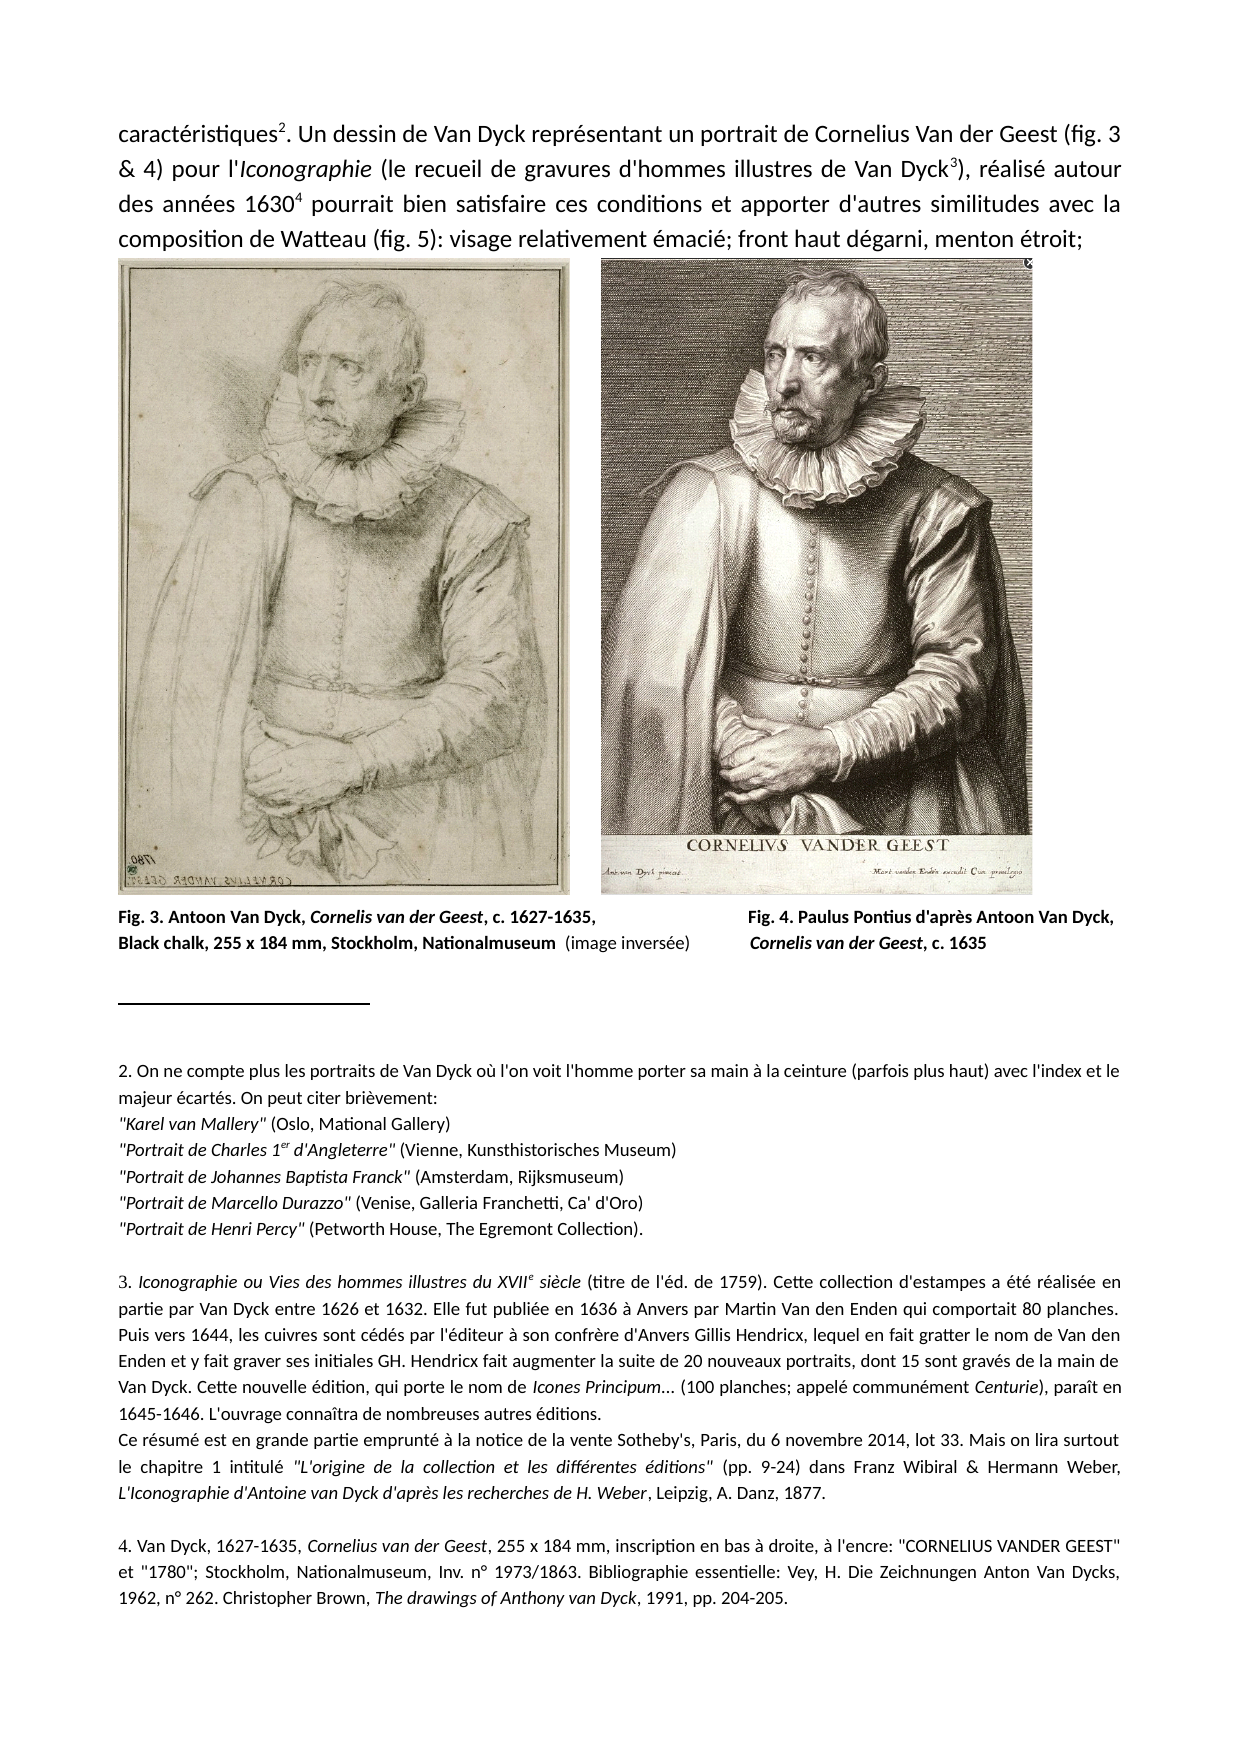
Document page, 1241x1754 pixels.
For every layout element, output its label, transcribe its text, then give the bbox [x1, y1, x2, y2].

text Fig. 3. Antoon Van Dyck, Cornelis van der Geest, c. 1627-1635, Fig. 4. Paulus Pontius d'après Antoon Van Dyck, [118, 905, 1122, 928]
text . On ne compte plus les portraits de Van Dyck où l'on voit l'homme porter sa main à la ceinture (parfois plus haut) avec l'index et le majeur écartés. On peut citer brièvement: [118, 1059, 1122, 1109]
text . Van Dyck, 1627-1635, Cornelius van der Geest, 255 x 184 mm, inscription en bas à droite, à l'encre: "CORNELIUS VANDER GEEST" et "1780"; Stockholm, Nationalmuseum, Inv. n° 1973/1863. Bibliographie essentielle: Vey, H. Die Zeichnungen Anton Van Dycks, 1962, n° 262. Christopher Brown, The drawings of Anthony van Dyck, 1991, pp. 204-205. [118, 1534, 1122, 1609]
text "Karel van Mallery" (Oslo, Mational Gallery) [118, 1112, 1122, 1135]
text . Iconographie ou Vies des hommes illustres du XVIIe siècle (titre de l'éd. de 1759). Cette collection d'estampes a été réalisée en partie par Van Dyck entre 1626 et 1632. Elle fut publiée en 1636 à Anvers par Martin Van den Enden qui comportait 80 planches. Puis vers 1644, les cuivres sont cédés par l'éditeur à son confrère d'Anvers Gillis Hendricx, lequel en fait gratter le nom de Van den Enden et y fait graver ses initiales GH. Hendricx fait augmenter la suite de 20 nouveaux portraits, dont 15 sont gravés de la main de Van Dyck. Cette nouvelle édition, qui porte le nom de Icones Principum... (100 planches; appelé communément Centurie), paraît en 1645-1646. L'ouvrage connaîtra de nombreuses autres éditions. [118, 1270, 1122, 1425]
text "Portrait de Charles 1er d'Angleterre" (Vienne, Kunsthistorisches Museum) [118, 1138, 1122, 1161]
text caractéristiques. Un dessin de Van Dyck représentant un portrait de Cornelius Van der Geest (fig. 3 & 4) pour l'Iconographie (le recueil de gravures d'hommes illustres de Van Dyck), réalisé autour des années 1630 pourrait bien satisfaire ces conditions et apporter d'autres similitudes avec la composition de Watteau (fig. 5): visage relativement émacié; front haut dégarni, menton étroit; [118, 118, 1122, 254]
text "Portrait de Henri Percy" (Petworth House, The Egremont Collection). [118, 1218, 1122, 1241]
text Black chalk, 255 x 184 mm, Stockholm, Nationalmuseum (image inversée) Cornelis van der Geest, c. 1635 [118, 931, 1122, 954]
text "Portrait de Johannes Baptista Franck" (Amsterdam, Rijksmuseum) [118, 1165, 1122, 1188]
text Ce résumé est en grande partie emprunté à la notice de la vente Sotheby's, Paris, du 6 novembre 2014, lot 33. Mais on lira surtout le chapitre 1 intitulé "L'origine de la collection et les différentes éditions" (pp. 9-24) dans Franz Wibiral & Hermann Weber, L'Iconographie d'Antoine van Dyck d'après les recherches de H. Weber, Leipzig, A. Danz, 1877. [118, 1428, 1122, 1504]
text "Portrait de Marcello Durazzo" (Venise, Galleria Franchetti, Ca' d'Oro) [118, 1191, 1122, 1214]
